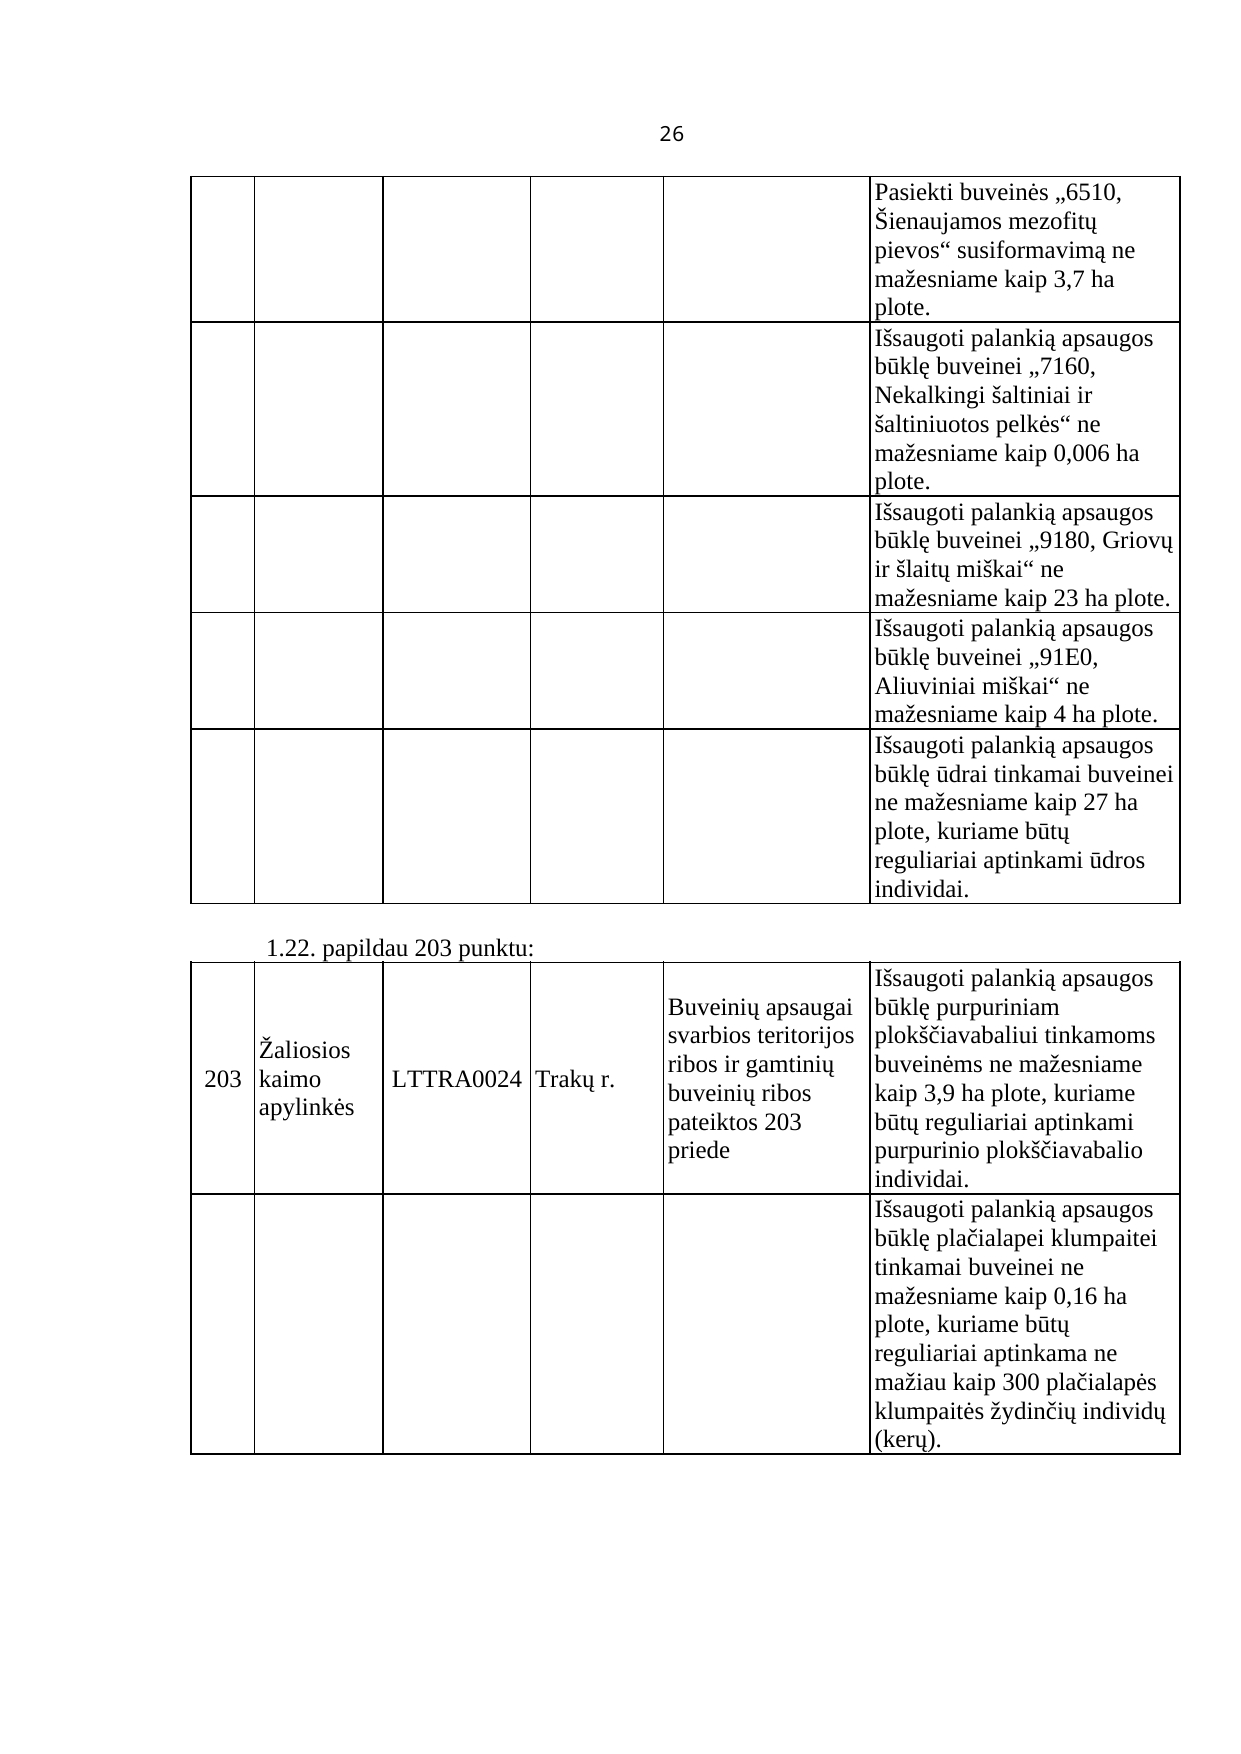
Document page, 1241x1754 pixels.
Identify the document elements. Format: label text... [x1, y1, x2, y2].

table_cell [255, 730, 382, 902]
table_cell Išsaugoti palankią apsaugos būklę buveinei „91E0, Aliuviniai miškai“ ne mažesniame kaip 4 ha plote. [871, 613, 1179, 728]
table_header Žaliosios kaimo apylinkės [255, 963, 382, 1193]
table_cell [531, 177, 663, 321]
text 1.22. papildau 203 punktu: [177, 933, 1166, 961]
table_cell [255, 323, 382, 495]
table_header 203 [192, 963, 254, 1193]
table_cell [255, 1195, 382, 1453]
table_header LTTRA0024 [384, 963, 530, 1193]
table_cell [192, 730, 254, 902]
table_cell [255, 613, 382, 728]
table_cell [664, 613, 869, 728]
table_header Buveinių apsaugai svarbios teritorijos ribos ir gamtinių buveinių ribos pateiktos 203 priede [664, 963, 869, 1193]
table_cell [384, 1195, 530, 1453]
table_cell [255, 497, 382, 612]
table_cell [384, 323, 530, 495]
table_cell [192, 177, 254, 321]
table_cell [384, 613, 530, 728]
table_cell [531, 1195, 663, 1453]
table_cell Išsaugoti palankią apsaugos būklę buveinei „9180, Griovų ir šlaitų miškai“ ne mažesniame kaip 23 ha plote. [871, 497, 1179, 612]
table_cell [384, 177, 530, 321]
table_cell [531, 730, 663, 902]
table_cell Išsaugoti palankią apsaugos būklę buveinei „7160, Nekalkingi šaltiniai ir šaltiniuotos pelkės“ ne mažesniame kaip 0,006 ha plote. [871, 323, 1179, 495]
table_cell [192, 1195, 254, 1453]
table_header Išsaugoti palankią apsaugos būklę purpuriniam plokščiavabaliui tinkamoms buveinėms ne mažesniame kaip 3,9 ha plote, kuriame būtų reguliariai aptinkami purpurinio plokščiavabalio individai. [871, 963, 1179, 1193]
table_cell Išsaugoti palankią apsaugos būklę ūdrai tinkamai buveinei ne mažesniame kaip 27 ha plote, kuriame būtų reguliariai aptinkami ūdros individai. [871, 730, 1179, 902]
table_cell [664, 730, 869, 902]
table_cell [664, 497, 869, 612]
table_cell Pasiekti buveinės „6510, Šienaujamos mezofitų pievos“ susiformavimą ne mažesniame kaip 3,7 ha plote. [871, 177, 1179, 321]
table_header Trakų r. [531, 963, 663, 1193]
table_cell [192, 497, 254, 612]
table_cell [192, 613, 254, 728]
table_cell [192, 323, 254, 495]
table_cell [531, 613, 663, 728]
table_cell Išsaugoti palankią apsaugos būklę plačialapei klumpaitei tinkamai buveinei ne mažesniame kaip 0,16 ha plote, kuriame būtų reguliariai aptinkama ne mažiau kaip 300 plačialapės klumpaitės žydinčių individų (kerų). [871, 1195, 1179, 1453]
table_cell [531, 323, 663, 495]
table_cell [664, 1195, 869, 1453]
table_cell [384, 730, 530, 902]
table_cell [664, 177, 869, 321]
table_cell [664, 323, 869, 495]
table_cell [531, 497, 663, 612]
table_cell [255, 177, 382, 321]
table_cell [384, 497, 530, 612]
